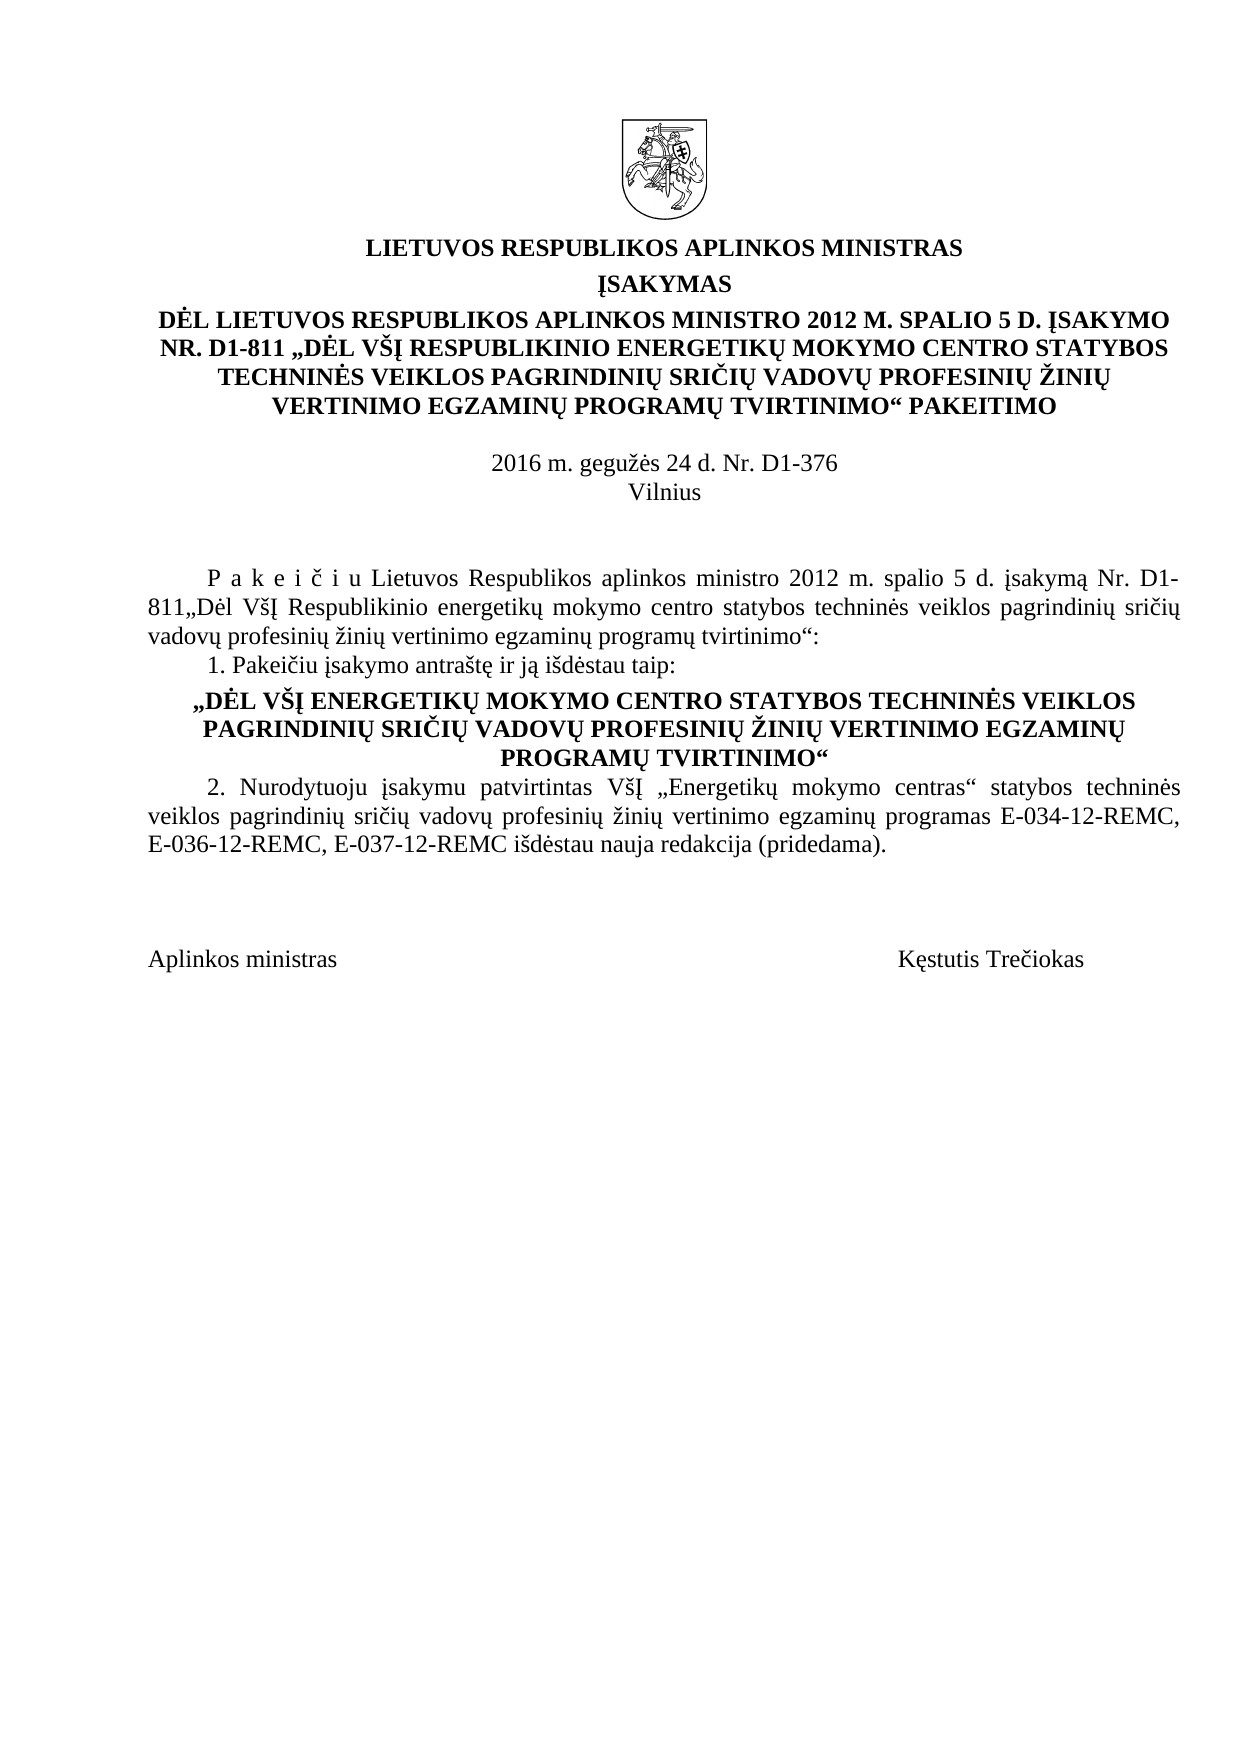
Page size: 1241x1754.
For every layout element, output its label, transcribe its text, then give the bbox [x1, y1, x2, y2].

text Vilnius [148, 477, 1181, 506]
text Aplinkos ministras Kęstutis Trečiokas [148, 944, 1181, 973]
text P a k e i č i u Lietuvos Respublikos aplinkos ministro 2012 m. spalio 5 d. įsakymą Nr. D1-811„Dėl VšĮ Respublikinio energetikų mokymo centro statybos techninės veiklos pagrindinių sričių vadovų profesinių žinių vertinimo egzaminų programų tvirtinimo“: [148, 563, 1181, 650]
text 2. Nurodytuoju įsakymu patvirtintas VšĮ „Energetikų mokymo centras“ statybos techninės veiklos pagrindinių sričių vadovų profesinių žinių vertinimo egzaminų programas E-034-12-REMC, E-036-12-REMC, E-037-12-REMC išdėstau nauja redakcija (pridedama). [148, 772, 1181, 858]
text „DĖL VŠĮ ENERGETIKŲ MOKYMO CENTRO STATYBOS TECHNINĖS VEIKLOS PAGRINDINIŲ SRIČIŲ VADOVŲ PROFESINIŲ ŽINIŲ VERTINIMO EGZAMINŲ PROGRAMŲ TVIRTINIMO“ [148, 686, 1181, 772]
text 2016 m. gegužės 24 d. Nr. D1-376 [148, 448, 1181, 477]
text ĮSAKYMAS [148, 269, 1181, 297]
text LIETUVOS RESPUBLIKOS APLINKOS MINISTRAS [148, 233, 1181, 261]
text DĖL LIETUVOS RESPUBLIKOS APLINKOS MINISTRO 2012 M. SPALIO 5 D. ĮSAKYMO NR. D1-811 „DĖL VŠĮ RESPUBLIKINIO ENERGETIKŲ MOKYMO CENTRO STATYBOS TECHNINĖS VEIKLOS PAGRINDINIŲ SRIČIŲ VADOVŲ PROFESINIŲ ŽINIŲ VERTINIMO EGZAMINŲ PROGRAMŲ TVIRTINIMO“ PAKEITIMO [148, 305, 1181, 420]
text 1. Pakeičiu įsakymo antraštę ir ją išdėstau taip: [148, 650, 1181, 678]
